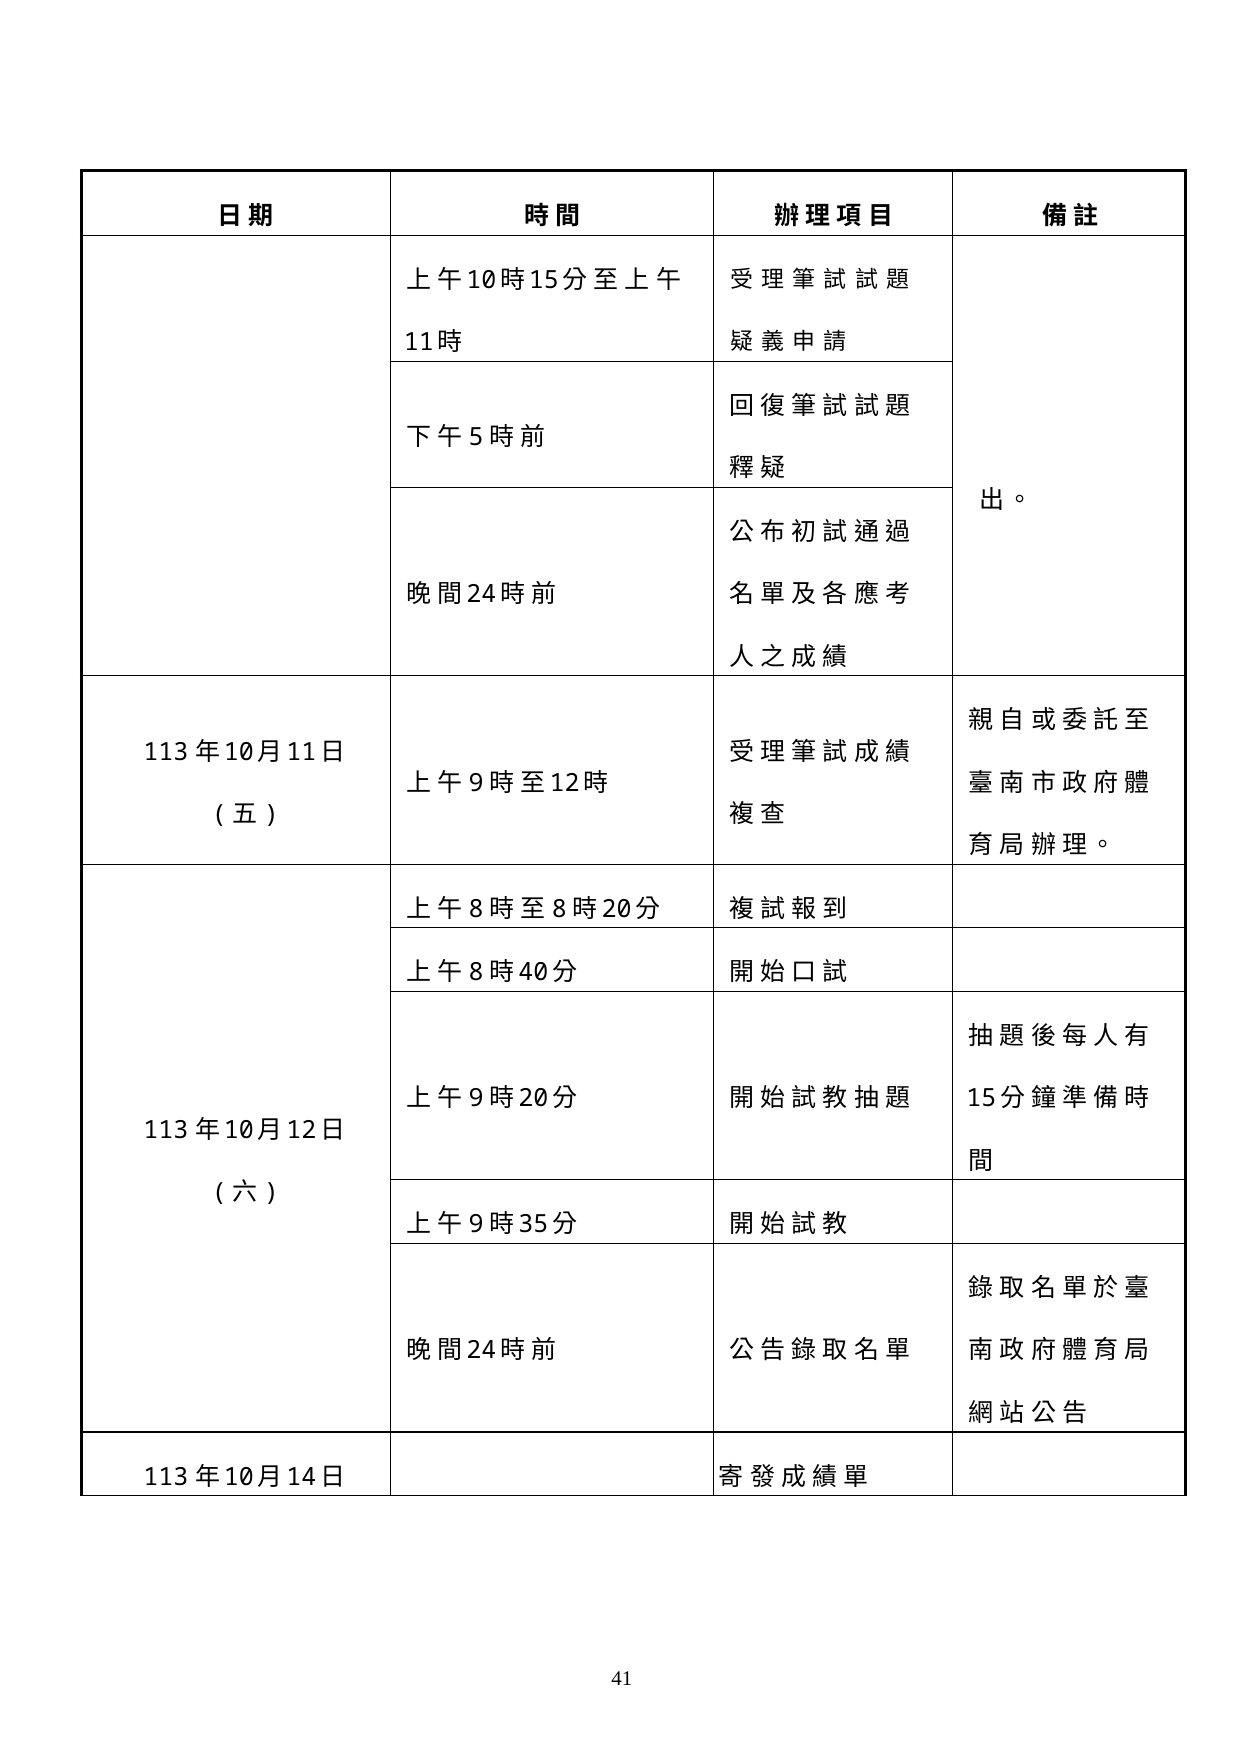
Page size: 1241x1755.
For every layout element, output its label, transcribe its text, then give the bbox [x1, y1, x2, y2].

table_cell 公告錄取名單 [714, 1244, 952, 1431]
table_cell 抽題後每人有15分鐘準備時間 [953, 992, 1184, 1179]
table_header 備註 [953, 172, 1184, 234]
table_cell 親自或委託至臺南市政府體育局辦理。 [953, 676, 1184, 864]
table_cell 開始口試 [714, 928, 952, 991]
table_cell 錄取名單於臺南政府體育局網站公告 [953, 1244, 1184, 1431]
table_cell 上午9時20分 [391, 992, 713, 1179]
table_cell 下午5時前 [391, 362, 713, 487]
table_cell 晚間24時前 [391, 1244, 713, 1431]
table_cell [83, 236, 390, 675]
table_cell 上午8時至8時20分 [391, 865, 713, 927]
table_cell 上午9時至12時 [391, 676, 713, 864]
table_cell 晚間24時前 [391, 488, 713, 675]
table_cell [953, 1180, 1184, 1243]
table_header 日期 [83, 172, 390, 234]
table_cell 113年10月11日(五) [83, 676, 390, 864]
table_header 辦理項目 [714, 172, 952, 234]
table_cell 出。 [953, 236, 1184, 675]
table_cell [953, 865, 1184, 927]
table_cell 113年10月12日(六) [83, 865, 390, 1431]
table_cell 回復筆試試題釋疑 [714, 362, 952, 487]
table_cell 開始試教抽題 [714, 992, 952, 1179]
table_cell 複試報到 [714, 865, 952, 927]
table_cell 113年10月14日 [83, 1433, 390, 1495]
table_cell 上午9時35分 [391, 1180, 713, 1243]
table_cell [953, 1433, 1184, 1495]
table_cell [953, 928, 1184, 991]
table_cell 上午8時40分 [391, 928, 713, 991]
table_cell [391, 1433, 713, 1495]
table_cell 寄發成績單 [714, 1433, 952, 1495]
table_cell 受理筆試試題疑義申請 [714, 236, 952, 361]
table_cell 公布初試通過名單及各應考人之成績 [714, 488, 952, 675]
table_header 時間 [391, 172, 713, 234]
table_cell 開始試教 [714, 1180, 952, 1243]
table_cell 受理筆試成績複查 [714, 676, 952, 864]
table_cell 上午10時15分至上午11時 [391, 236, 713, 361]
